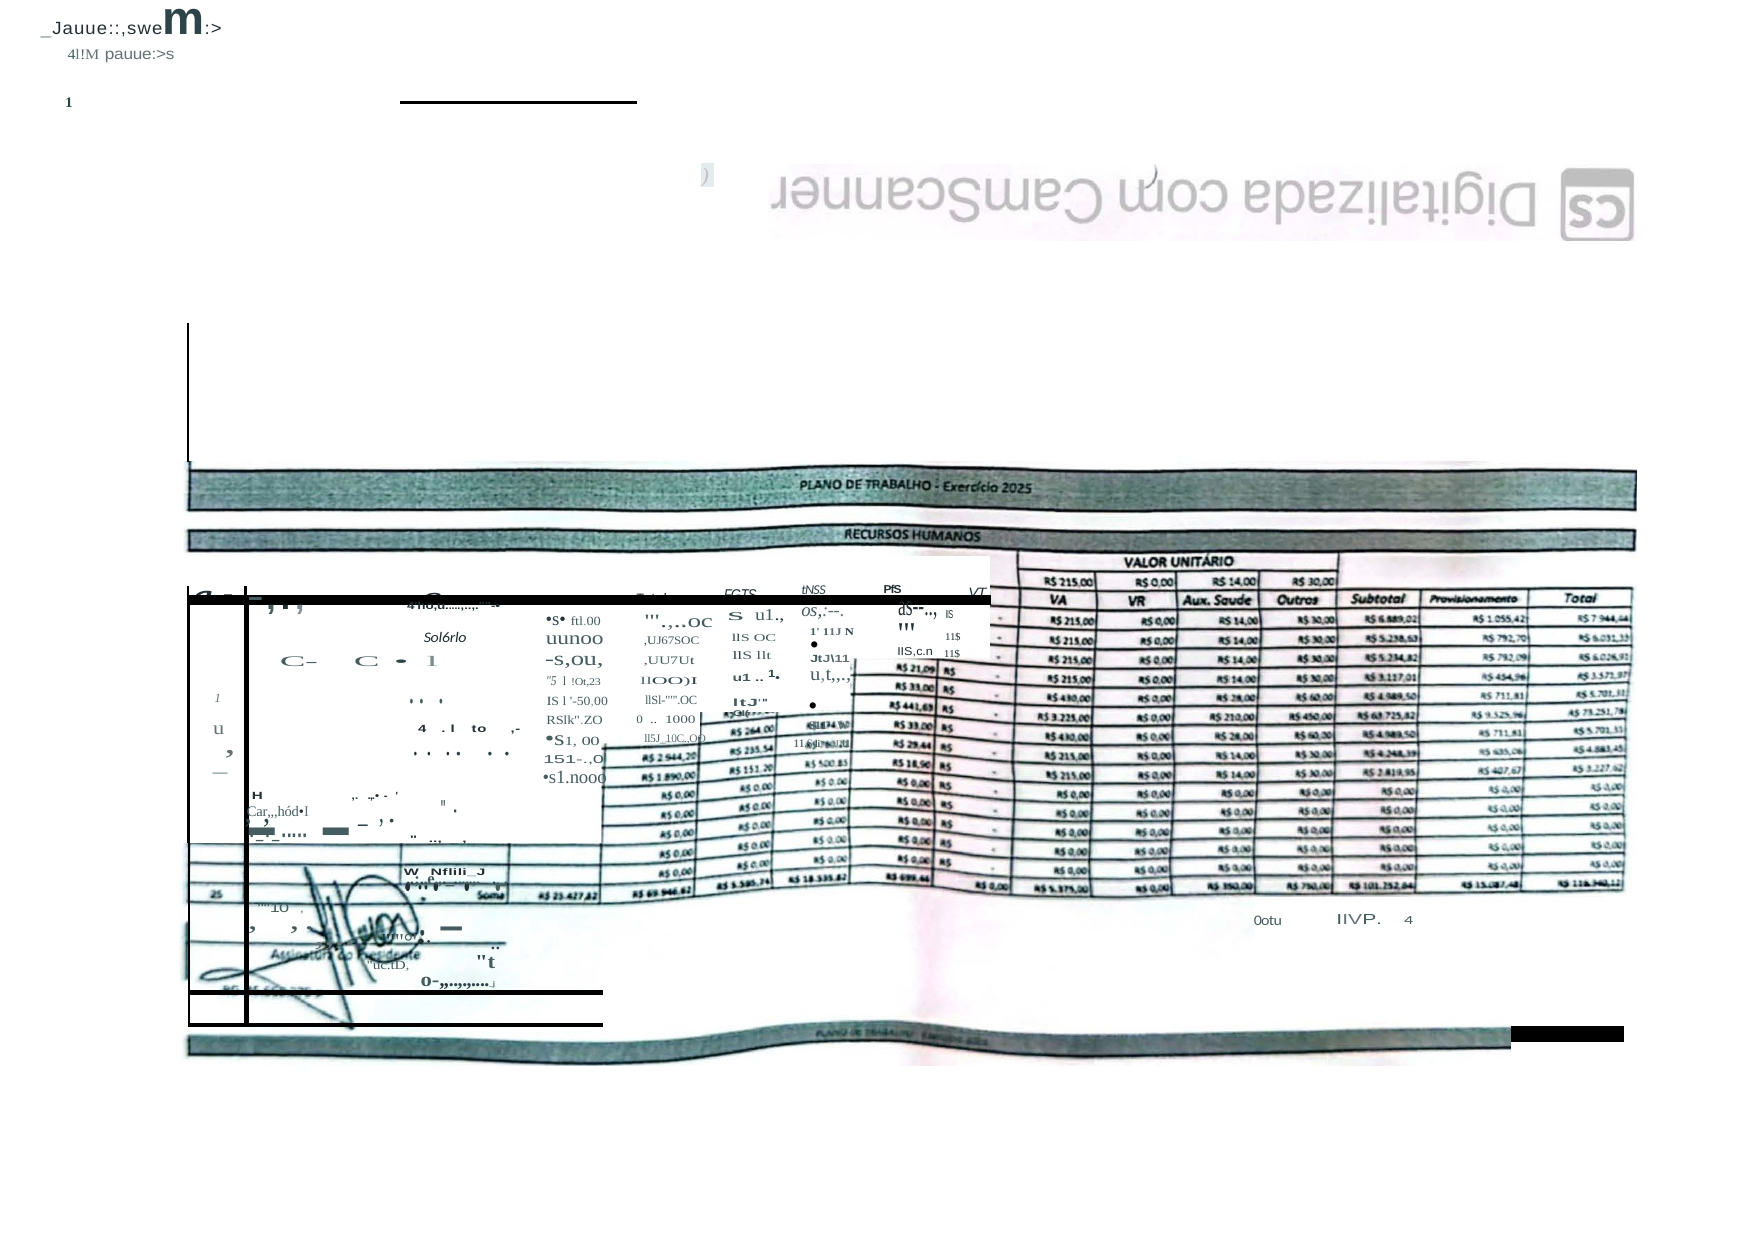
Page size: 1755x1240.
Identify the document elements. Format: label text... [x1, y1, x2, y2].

text _Jauue::,swem:> [41, 0, 1704, 43]
text 4l!M pauue:>s [67, 44, 1704, 62]
text 1 [65, 94, 1704, 110]
text ) [29, 163, 1386, 187]
